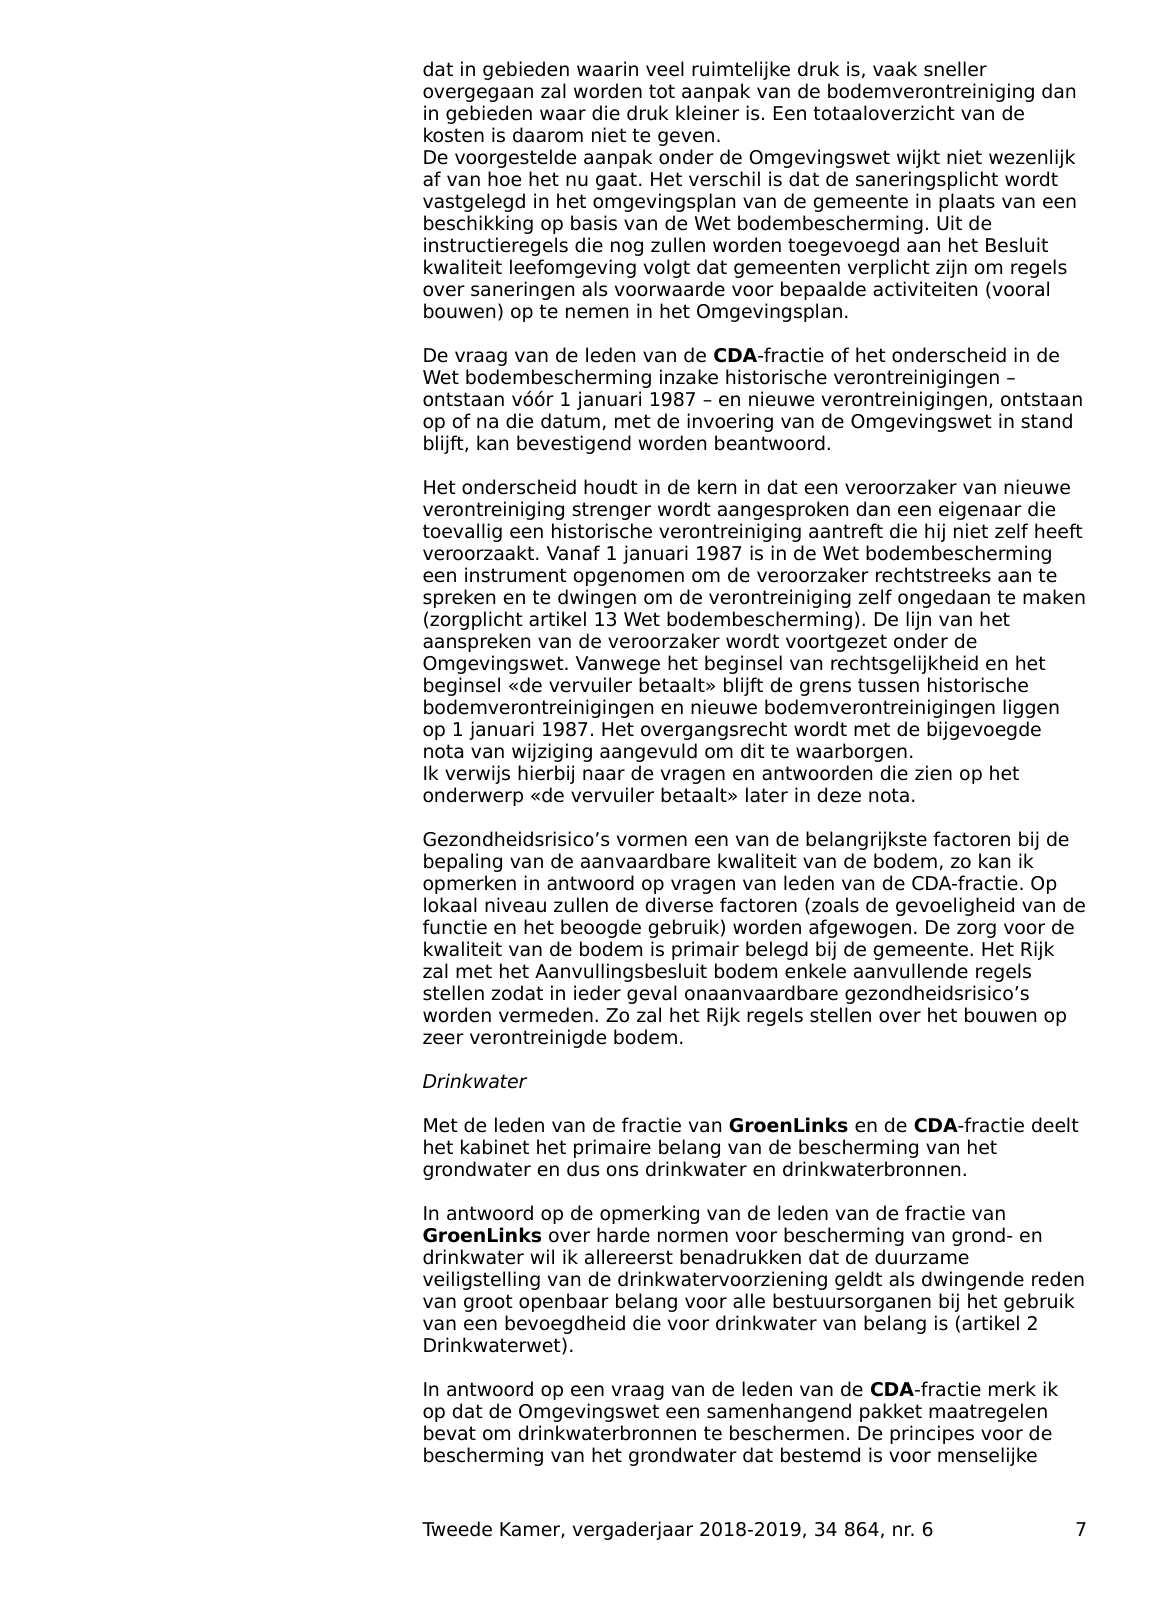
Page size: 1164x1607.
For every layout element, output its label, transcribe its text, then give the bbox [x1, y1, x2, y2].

text In antwoord op een vraag van de leden van de CDA-fractie merk ik op dat de Omgevingswet een samenhangend pakket maatregelen bevat om drinkwaterbronnen te beschermen. De principes voor de bescherming van het grondwater dat bestemd is voor menselijke [422, 1379, 1087, 1467]
text De voorgestelde aanpak onder de Omgevingswet wijkt niet wezenlijk af van hoe het nu gaat. Het verschil is dat de saneringsplicht wordt vastgelegd in het omgevingsplan van de gemeente in plaats van een beschikking op basis van de Wet bodembescherming. Uit de instructieregels die nog zullen worden toegevoegd aan het Besluit kwaliteit leefomgeving volgt dat gemeenten verplicht zijn om regels over saneringen als voorwaarde voor bepaalde activiteiten (vooral bouwen) op te nemen in het Omgevingsplan. [422, 147, 1087, 323]
text In antwoord op de opmerking van de leden van de fractie van GroenLinks over harde normen voor bescherming van grond- en drinkwater wil ik allereerst benadrukken dat de duurzame veiligstelling van de drinkwatervoorziening geldt als dwingende reden van groot openbaar belang voor alle bestuursorganen bij het gebruik van een bevoegdheid die voor drinkwater van belang is (artikel 2 Drinkwaterwet). [422, 1203, 1087, 1357]
text Ik verwijs hierbij naar de vragen en antwoorden die zien op het onderwerp «de vervuiler betaalt» later in deze nota. [422, 763, 1087, 807]
subtitle Drinkwater [422, 1071, 1087, 1093]
text Met de leden van de fractie van GroenLinks en de CDA-fractie deelt het kabinet het primaire belang van de bescherming van het grondwater en dus ons drinkwater en drinkwaterbronnen. [422, 1115, 1087, 1181]
text Het onderscheid houdt in de kern in dat een veroorzaker van nieuwe verontreiniging strenger wordt aangesproken dan een eigenaar die toevallig een historische verontreiniging aantreft die hij niet zelf heeft veroorzaakt. Vanaf 1 januari 1987 is in de Wet bodembescherming een instrument opgenomen om de veroorzaker rechtstreeks aan te spreken en te dwingen om de verontreiniging zelf ongedaan te maken (zorgplicht artikel 13 Wet bodembescherming). De lijn van het aanspreken van de veroorzaker wordt voortgezet onder de Omgevingswet. Vanwege het beginsel van rechtsgelijkheid en het beginsel «de vervuiler betaalt» blijft de grens tussen historische bodemverontreinigingen en nieuwe bodemverontreinigingen liggen op 1 januari 1987. Het overgangsrecht wordt met de bijgevoegde nota van wijziging aangevuld om dit te waarborgen. [422, 477, 1087, 763]
text Gezondheidsrisico’s vormen een van de belangrijkste factoren bij de bepaling van de aanvaardbare kwaliteit van de bodem, zo kan ik opmerken in antwoord op vragen van leden van de CDA-fractie. Op lokaal niveau zullen de diverse factoren (zoals de gevoeligheid van de functie en het beoogde gebruik) worden afgewogen. De zorg voor de kwaliteit van de bodem is primair belegd bij de gemeente. Het Rijk zal met het Aanvullingsbesluit bodem enkele aanvullende regels stellen zodat in ieder geval onaanvaardbare gezondheidsrisico’s worden vermeden. Zo zal het Rijk regels stellen over het bouwen op zeer verontreinigde bodem. [422, 829, 1087, 1049]
text De vraag van de leden van de CDA-fractie of het onderscheid in de Wet bodembescherming inzake historische verontreinigingen – ontstaan vóór 1 januari 1987 – en nieuwe verontreinigingen, ontstaan op of na die datum, met de invoering van de Omgevingswet in stand blijft, kan bevestigend worden beantwoord. [422, 345, 1087, 455]
text dat in gebieden waarin veel ruimtelijke druk is, vaak sneller overgegaan zal worden tot aanpak van de bodemverontreiniging dan in gebieden waar die druk kleiner is. Een totaaloverzicht van de kosten is daarom niet te geven. [422, 59, 1087, 147]
